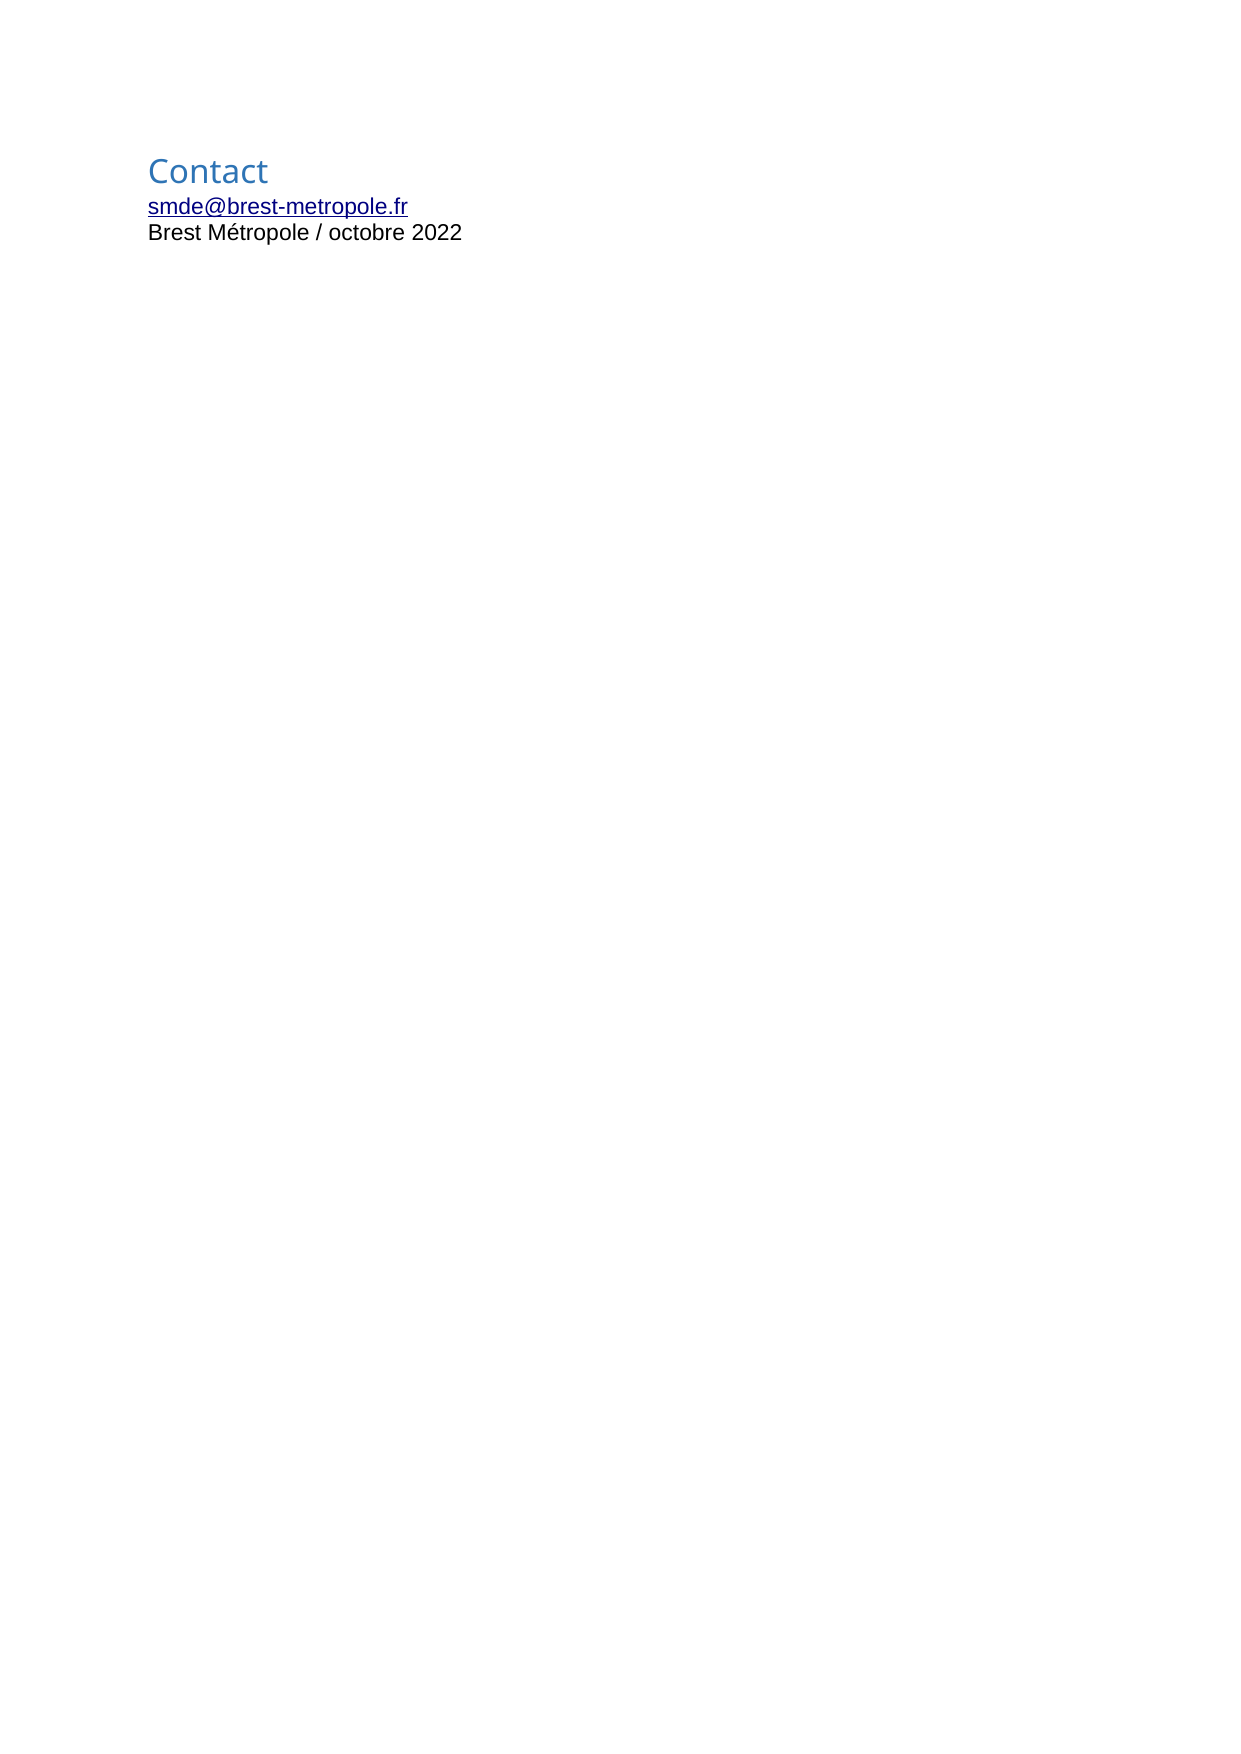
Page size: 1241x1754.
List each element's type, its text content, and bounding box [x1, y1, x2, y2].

text smde@brest-metropole.fr [148, 193, 1093, 219]
subtitle Contact [148, 148, 1093, 193]
text Brest Métropole / octobre 2022 [148, 219, 1093, 246]
